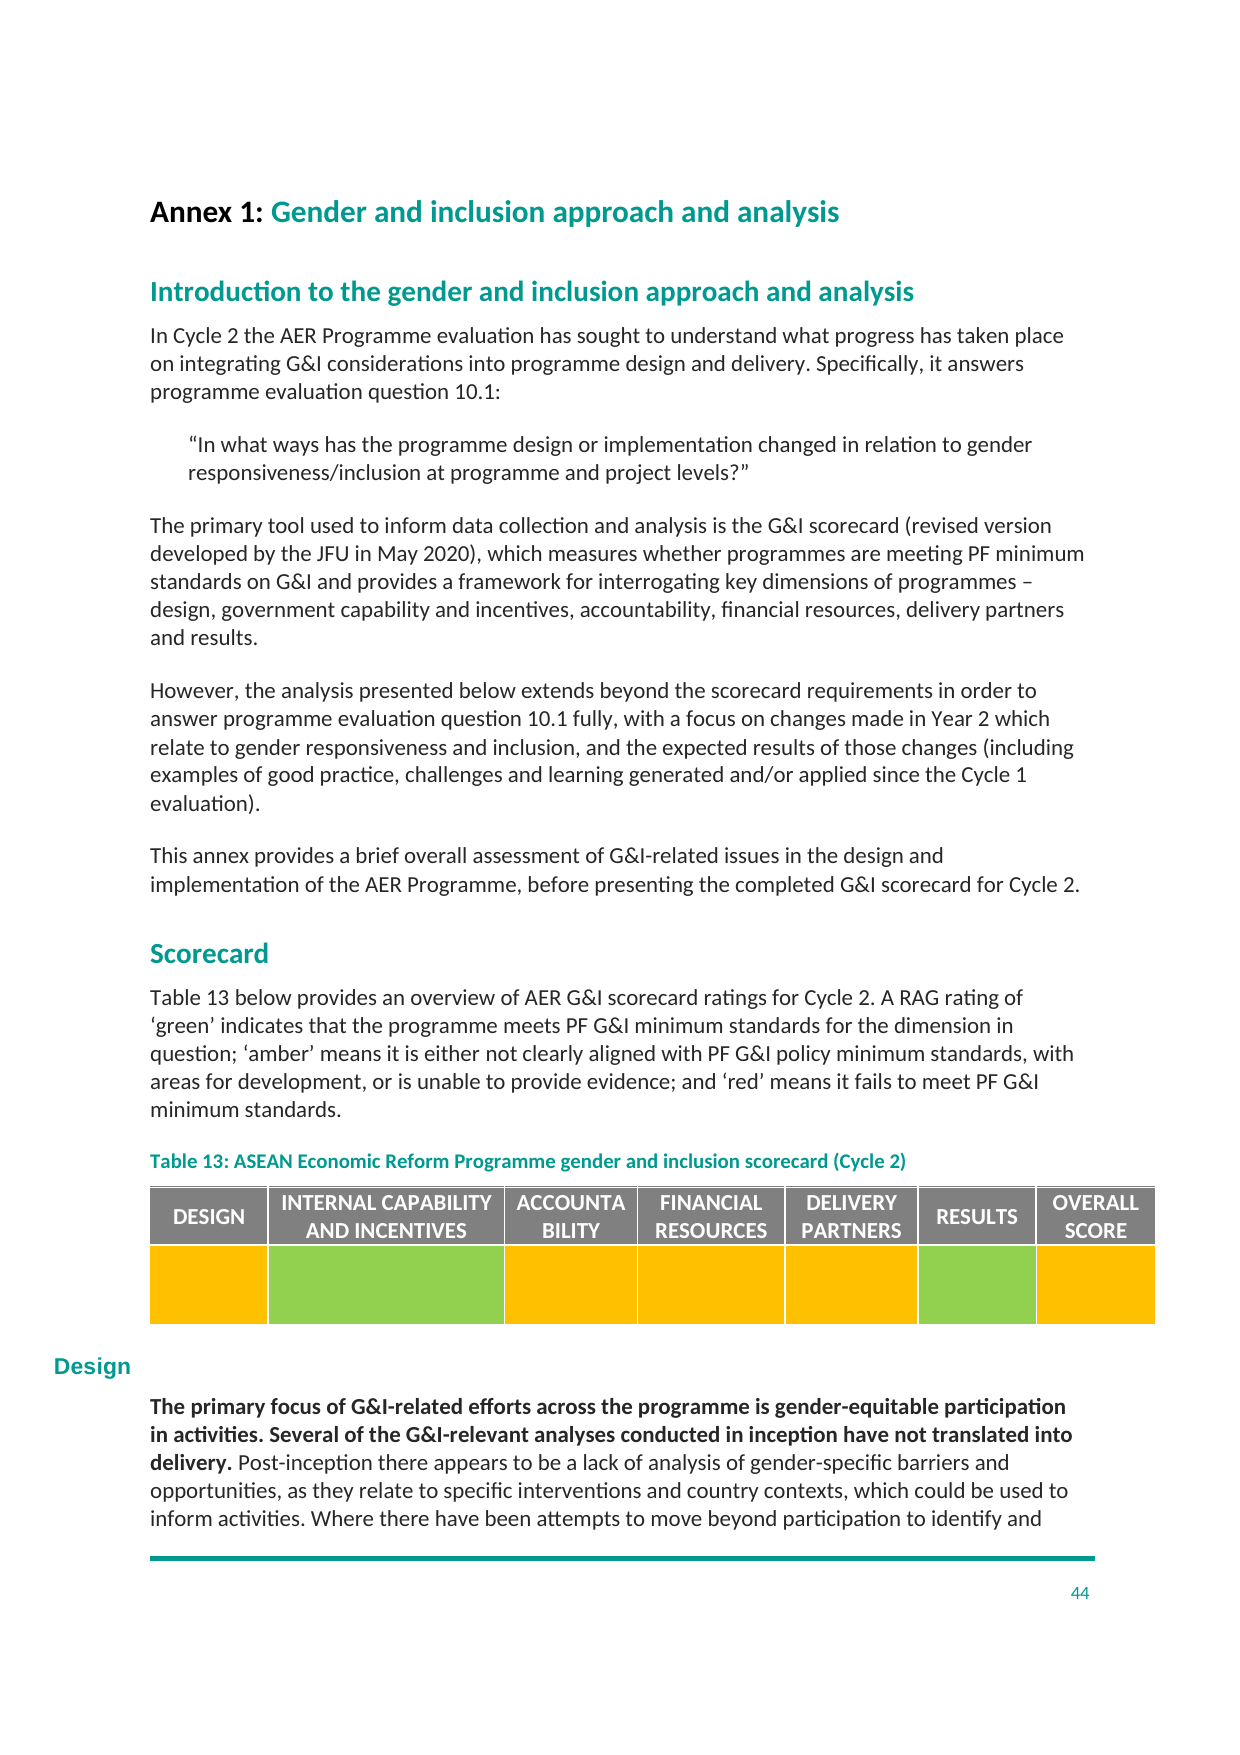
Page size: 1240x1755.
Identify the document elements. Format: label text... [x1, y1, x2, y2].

text “In what ways has the programme design or implementation changed in relation to gender responsiveness/inclusion at programme and project levels?” [188, 430, 1089, 486]
table_header Design [150, 1188, 267, 1244]
table_header Results [919, 1188, 1035, 1244]
text However, the analysis presented below extends beyond the scorecard requirements in order to answer programme evaluation question 10.1 fully, with a focus on changes made in Year 2 which relate to gender responsiveness and inclusion, and the expected results of those changes (including examples of good practice, challenges and learning generated and/or applied since the Cycle 1 evaluation). [150, 677, 1089, 817]
table_cell [1037, 1246, 1155, 1324]
text The primary tool used to inform data collection and analysis is the G&I scorecard (revised version developed by the JFU in May 2020), which measures whether programmes are meeting PF minimum standards on G&I and provides a framework for interrogating key dimensions of programmes – design, government capability and incentives, accountability, financial resources, delivery partners and results. [150, 511, 1089, 652]
text Table 13: ASEAN Economic Reform Programme gender and inclusion scorecard (Cycle 2) [150, 1148, 1089, 1174]
table_cell [786, 1246, 917, 1324]
subtitle : Gender and inclusion approach and analysis [150, 192, 1089, 230]
table_cell [638, 1246, 784, 1324]
subtitle Design [54, 1353, 1089, 1379]
table_cell [919, 1246, 1036, 1324]
table_header Financial resources [638, 1188, 784, 1244]
text This annex provides a brief overall assessment of G&I-related issues in the design and implementation of the AER Programme, before presenting the completed G&I scorecard for Cycle 2. [150, 842, 1089, 898]
text In Cycle 2 the AER Programme evaluation has sought to understand what progress has taken place on integrating G&I considerations into programme design and delivery. Specifically, it answers programme evaluation question 10.1: [150, 321, 1089, 405]
table_cell [505, 1246, 637, 1324]
subtitle Introduction to the gender and inclusion approach and analysis [150, 273, 1089, 309]
text The primary focus of G&I-related efforts across the programme is gender-equitable participation in activities. Several of the G&I-relevant analyses conducted in inception have not translated into delivery. Post-inception there appears to be a lack of analysis of gender-specific barriers and opportunities, as they relate to specific interventions and country contexts, which could be used to inform activities. Where there have been attempts to move beyond participation to identify and [150, 1392, 1089, 1532]
table_cell [269, 1246, 504, 1324]
table_cell [150, 1246, 267, 1324]
table_header OVERALL SCORE [1037, 1188, 1155, 1244]
text Table 13 below provides an overview of AER G&I scorecard ratings for Cycle 2. A RAG rating of ‘green’ indicates that the programme meets PF G&I minimum standards for the dimension in question; ‘amber’ means it is either not clearly aligned with PF G&I policy minimum standards, with areas for development, or is unable to provide evidence; and ‘red’ means it fails to meet PF G&I minimum standards. [150, 983, 1089, 1123]
table_header Delivery Partners [786, 1188, 917, 1244]
subtitle Scorecard [150, 935, 1089, 971]
table_header Accountability [505, 1188, 637, 1244]
table_header Internal capability and incentives [269, 1188, 504, 1244]
